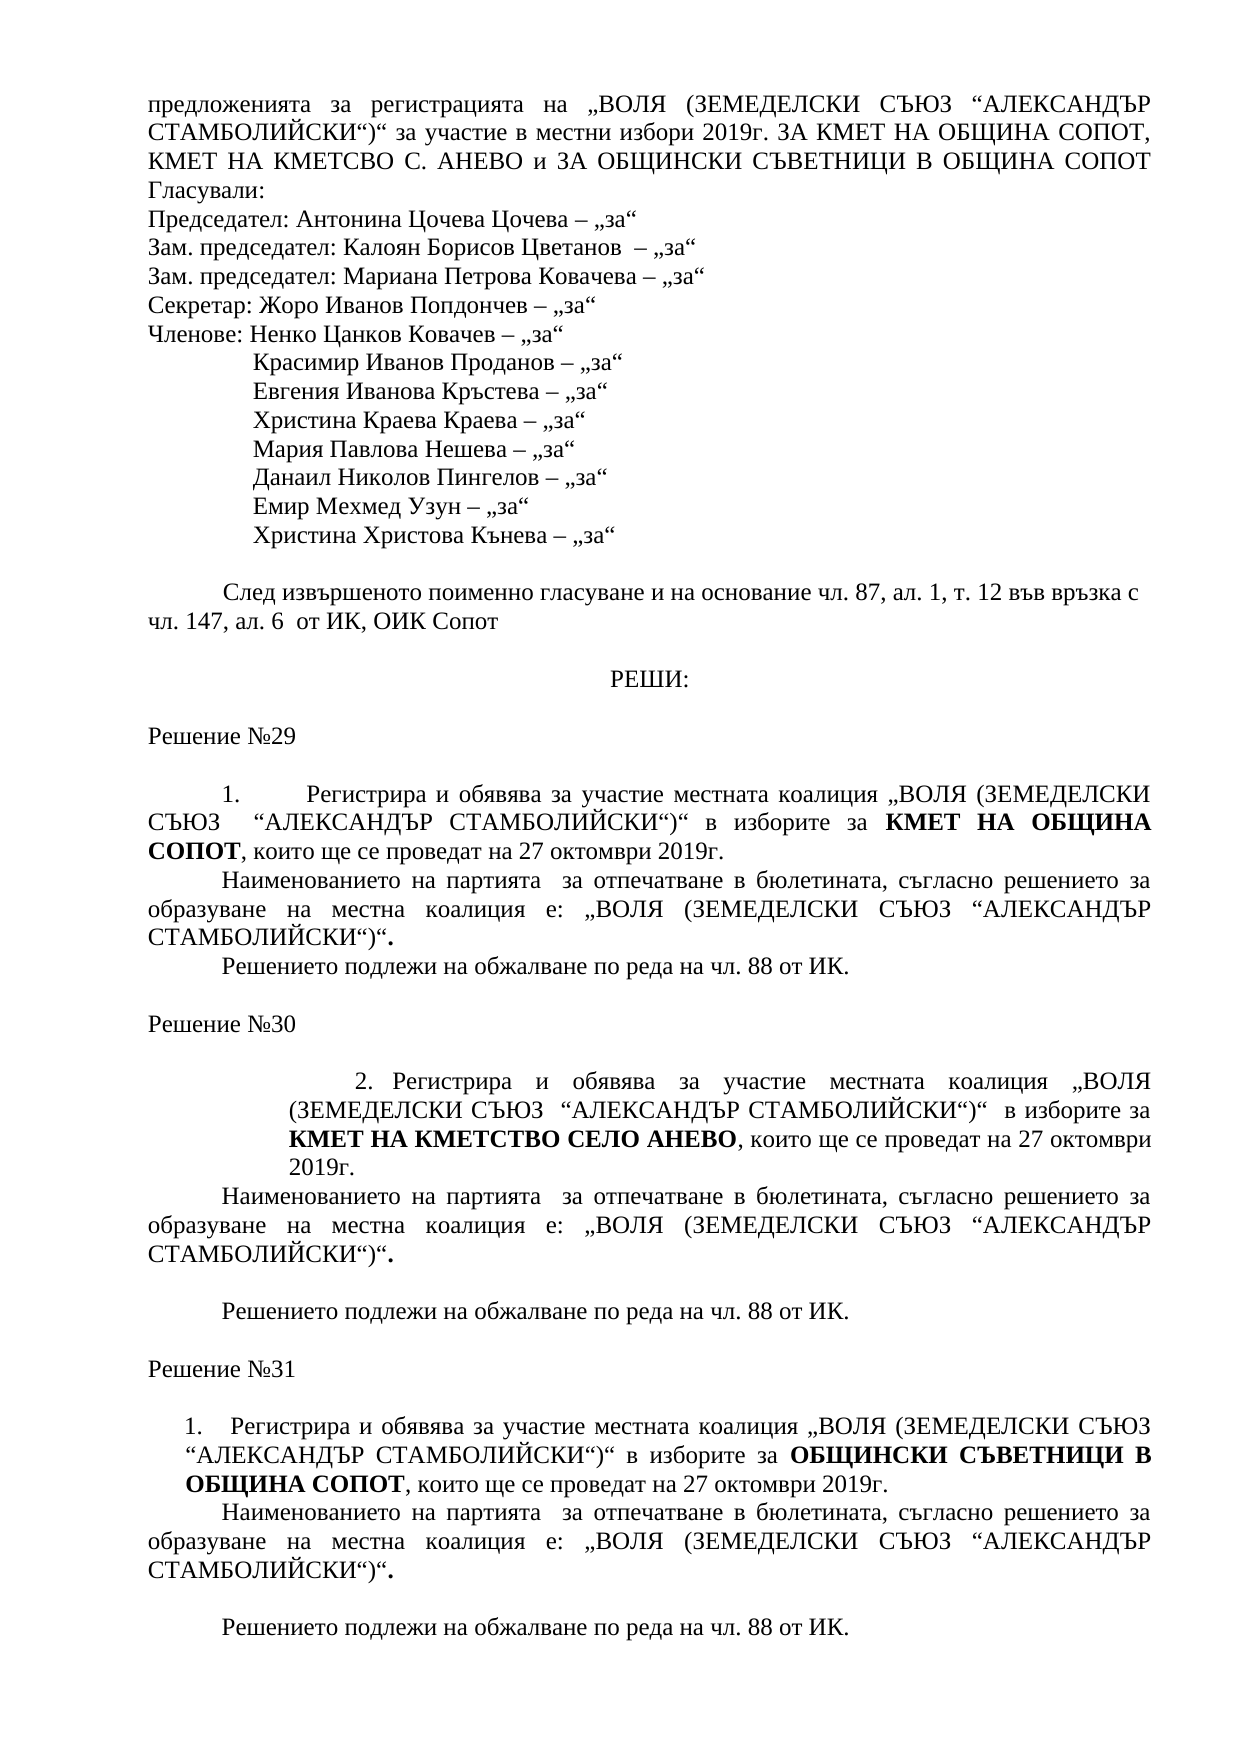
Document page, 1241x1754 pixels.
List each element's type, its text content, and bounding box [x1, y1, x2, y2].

text Решение №29 [148, 721, 1152, 750]
list Регистрира и обявява за участие местната коалиция „ВОЛЯ (ЗЕМЕДЕЛСКИ СЪЮЗ “АЛЕКСАНДЪР СТАМБОЛИЙСКИ“)“ в изборите за КМЕТ НА КМЕТСТВО СЕЛО АНЕВО, които ще се проведат на 27 октомври 2019г. [251, 1066, 1152, 1181]
text предложенията за регистрацията на „ВОЛЯ (ЗЕМЕДЕЛСКИ СЪЮЗ “АЛЕКСАНДЪР СТАМБОЛИЙСКИ“)“ за участие в местни избори 2019г. ЗА КМЕТ НА ОБЩИНА СОПОТ, КМЕТ НА КМЕТСВО С. АНЕВО и ЗА ОБЩИНСКИ СЪВЕТНИЦИ В ОБЩИНА СОПОТ Гласували: [148, 89, 1152, 204]
text Наименованието на партията за отпечатване в бюлетината, съгласно решението за образуване на местна коалиция е: „ВОЛЯ (ЗЕМЕДЕЛСКИ СЪЮЗ “АЛЕКСАНДЪР СТАМБОЛИЙСКИ“)“. [148, 865, 1152, 951]
text Секретар: Жоро Иванов Попдончев – „за“ [148, 290, 1152, 319]
text След извършеното поименно гласуване и на основание чл. 87, ал. 1, т. 12 във връзка с чл. 147, ал. 6 от ИК, ОИК Сопот [148, 577, 1152, 635]
text Зам. председател: Мариана Петрова Ковачева – „за“ [148, 261, 1152, 290]
text Зам. председател: Калоян Борисов Цветанов – „за“ [148, 232, 1152, 261]
text Христина Христова Кънева – „за“ [148, 520, 1152, 549]
text Красимир Иванов Проданов – „за“ [148, 347, 1152, 376]
text Решението подлежи на обжалване по реда на чл. 88 от ИК. [148, 951, 1152, 980]
text Решението подлежи на обжалване по реда на чл. 88 от ИК. [148, 1296, 1152, 1325]
text Евгения Иванова Кръстева – „за“ [148, 376, 1152, 405]
text Емир Мехмед Узун – „за“ [148, 491, 1152, 520]
text РЕШИ: [148, 664, 1152, 692]
text Решението подлежи на обжалване по реда на чл. 88 от ИК. [148, 1612, 1152, 1641]
text Мария Павлова Нешева – „за“ [148, 434, 1152, 462]
text 1. Регистрира и обявява за участие местната коалиция „ВОЛЯ (ЗЕМЕДЕЛСКИ СЪЮЗ “АЛЕКСАНДЪР СТАМБОЛИЙСКИ“)“ в изборите за КМЕТ НА ОБЩИНА СОПОТ, които ще се проведат на 27 октомври 2019г. [148, 779, 1152, 865]
text Решение №31 [148, 1354, 1152, 1382]
list Регистрира и обявява за участие местната коалиция „ВОЛЯ (ЗЕМЕДЕЛСКИ СЪЮЗ “АЛЕКСАНДЪР СТАМБОЛИЙСКИ“)“ в изборите за ОБЩИНСКИ СЪВЕТНИЦИ В ОБЩИНА СОПОТ, които ще се проведат на 27 октомври 2019г. [148, 1411, 1152, 1497]
text Председател: Антонина Цочева Цочева – „за“ [148, 204, 1152, 232]
text Членове: Ненко Цанков Ковачев – „за“ [148, 319, 1152, 347]
text Христина Краева Краева – „за“ [148, 405, 1152, 434]
text Наименованието на партията за отпечатване в бюлетината, съгласно решението за образуване на местна коалиция е: „ВОЛЯ (ЗЕМЕДЕЛСКИ СЪЮЗ “АЛЕКСАНДЪР СТАМБОЛИЙСКИ“)“. [148, 1497, 1152, 1584]
text Решение №30 [148, 1009, 1152, 1037]
text Наименованието на партията за отпечатване в бюлетината, съгласно решението за образуване на местна коалиция е: „ВОЛЯ (ЗЕМЕДЕЛСКИ СЪЮЗ “АЛЕКСАНДЪР СТАМБОЛИЙСКИ“)“. [148, 1181, 1152, 1267]
text Данаил Николов Пингелов – „за“ [148, 462, 1152, 491]
